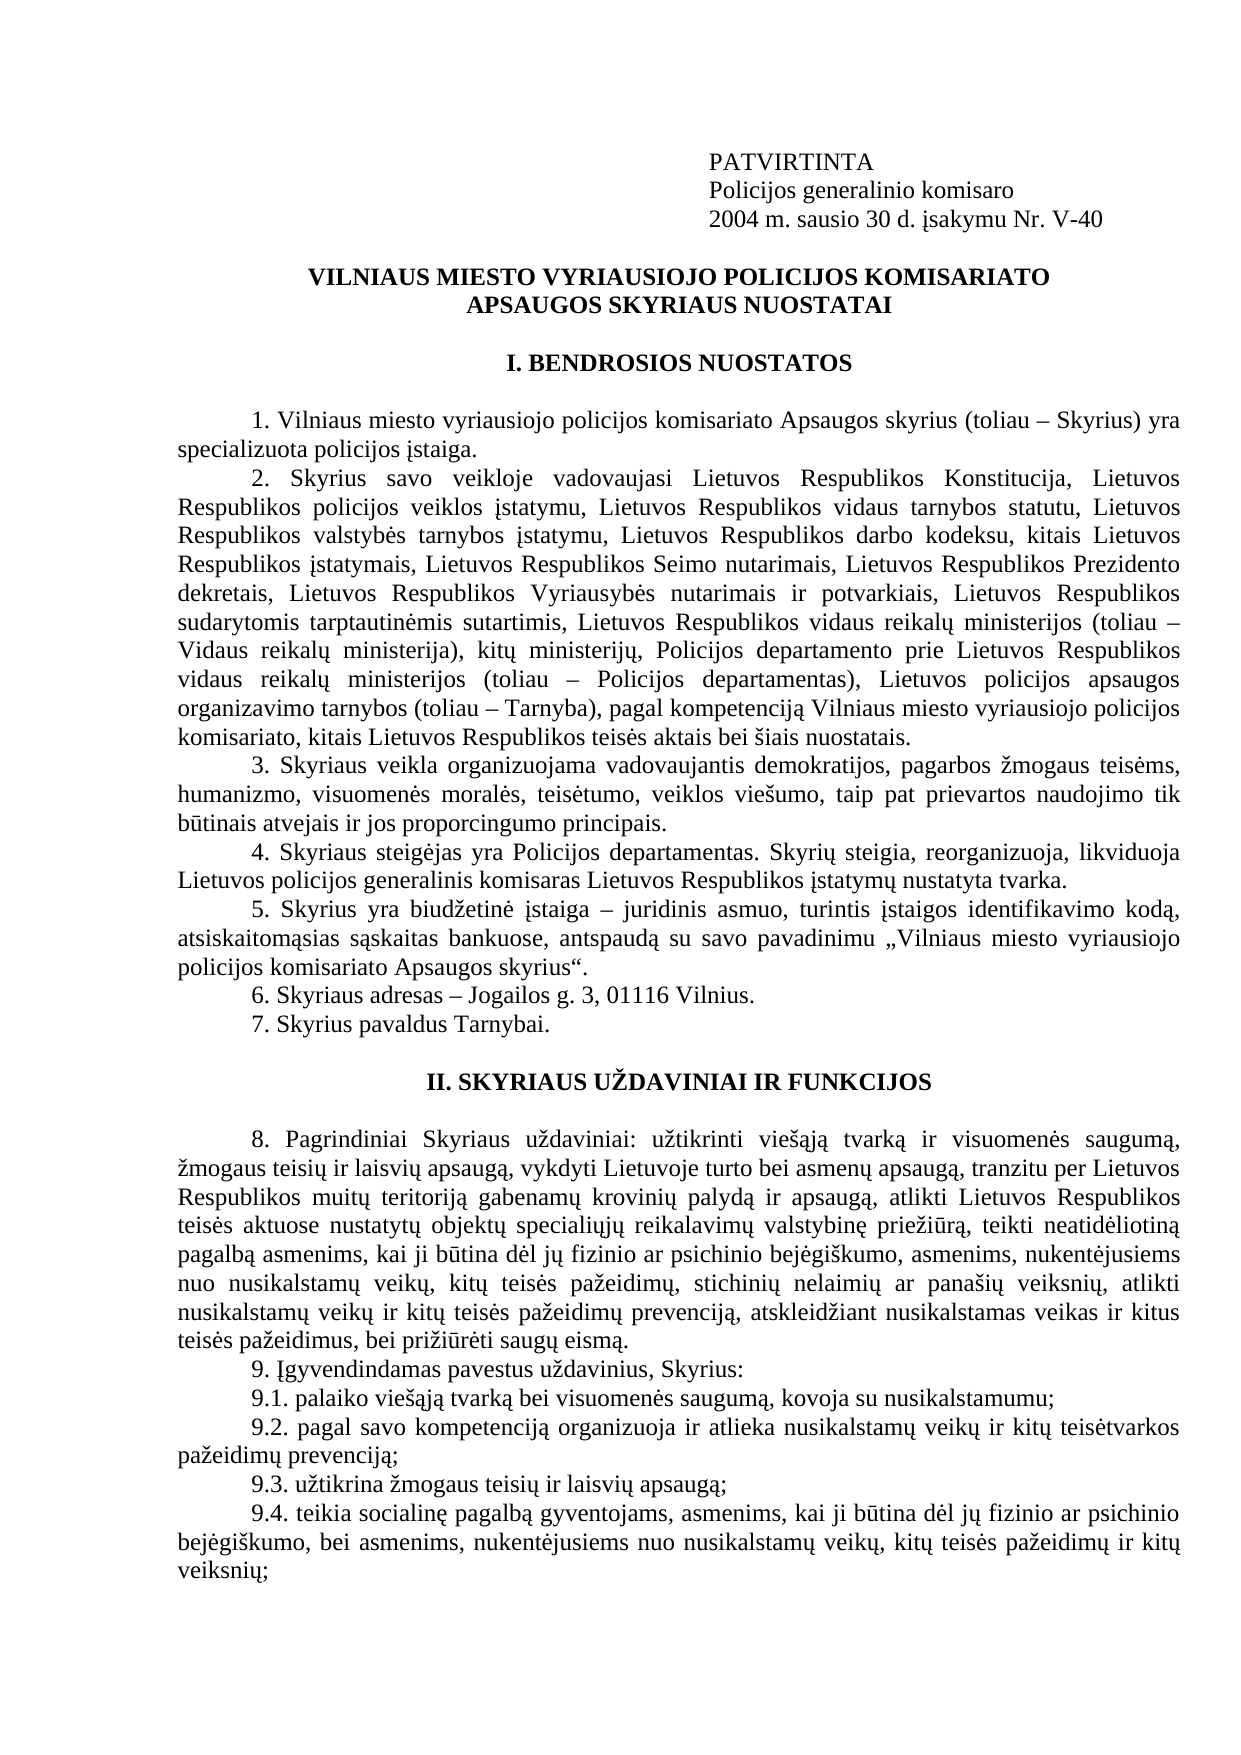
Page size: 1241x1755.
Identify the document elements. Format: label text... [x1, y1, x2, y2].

text 9. Įgyvendindamas pavestus uždavinius, Skyrius: [177, 1354, 1181, 1383]
text 9.1. palaiko viešąją tvarką bei visuomenės saugumą, kovoja su nusikalstamumu; [177, 1383, 1181, 1412]
text 2004 m. sausio 30 d. įsakymu Nr. V-40 [177, 204, 1181, 233]
text 5. Skyrius yra biudžetinė įstaiga – juridinis asmuo, turintis įstaigos identifikavimo kodą, atsiskaitomąsias sąskaitas bankuose, antspaudą su savo pavadinimu „Vilniaus miesto vyriausiojo policijos komisariato Apsaugos skyrius“. [177, 894, 1181, 981]
text I. BENDROSIOS NUOSTATOS [177, 348, 1181, 377]
text PATVIRTINTA [177, 147, 1181, 176]
text 9.3. užtikrina žmogaus teisių ir laisvių apsaugą; [177, 1469, 1181, 1498]
text II. SKYRIAUS UŽDAVINIAI IR FUNKCIJOS [177, 1067, 1181, 1096]
text APSAUGOS SKYRIAUS NUOSTATAI [177, 291, 1181, 319]
text 6. Skyriaus adresas – Jogailos g. 3, 01116 Vilnius. [177, 981, 1181, 1009]
text VILNIAUS MIESTO VYRIAUSIOJO POLICIJOS KOMISARIATO [177, 262, 1181, 291]
text 7. Skyrius pavaldus Tarnybai. [177, 1009, 1181, 1038]
text 9.4. teikia socialinę pagalbą gyventojams, asmenims, kai ji būtina dėl jų fizinio ar psichinio bejėgiškumo, bei asmenims, nukentėjusiems nuo nusikalstamų veikų, kitų teisės pažeidimų ir kitų veiksnių; [177, 1498, 1181, 1584]
text 1. Vilniaus miesto vyriausiojo policijos komisariato Apsaugos skyrius (toliau – Skyrius) yra specializuota policijos įstaiga. [177, 406, 1181, 463]
text 2. Skyrius savo veikloje vadovaujasi Lietuvos Respublikos Konstitucija, Lietuvos Respublikos policijos veiklos įstatymu, Lietuvos Respublikos vidaus tarnybos statutu, Lietuvos Respublikos valstybės tarnybos įstatymu, Lietuvos Respublikos darbo kodeksu, kitais Lietuvos Respublikos įstatymais, Lietuvos Respublikos Seimo nutarimais, Lietuvos Respublikos Prezidento dekretais, Lietuvos Respublikos Vyriausybės nutarimais ir potvarkiais, Lietuvos Respublikos sudarytomis tarptautinėmis sutartimis, Lietuvos Respublikos vidaus reikalų ministerijos (toliau – Vidaus reikalų ministerija), kitų ministerijų, Policijos departamento prie Lietuvos Respublikos vidaus reikalų ministerijos (toliau – Policijos departamentas), Lietuvos policijos apsaugos organizavimo tarnybos (toliau – Tarnyba), pagal kompetenciją Vilniaus miesto vyriausiojo policijos komisariato, kitais Lietuvos Respublikos teisės aktais bei šiais nuostatais. [177, 463, 1181, 751]
text 9.2. pagal savo kompetenciją organizuoja ir atlieka nusikalstamų veikų ir kitų teisėtvarkos pažeidimų prevenciją; [177, 1412, 1181, 1469]
text Policijos generalinio komisaro [177, 176, 1181, 204]
text 4. Skyriaus steigėjas yra Policijos departamentas. Skyrių steigia, reorganizuoja, likviduoja Lietuvos policijos generalinis komisaras Lietuvos Respublikos įstatymų nustatyta tvarka. [177, 837, 1181, 894]
text 8. Pagrindiniai Skyriaus uždaviniai: užtikrinti viešąją tvarką ir visuomenės saugumą, žmogaus teisių ir laisvių apsaugą, vykdyti Lietuvoje turto bei asmenų apsaugą, tranzitu per Lietuvos Respublikos muitų teritoriją gabenamų krovinių palydą ir apsaugą, atlikti Lietuvos Respublikos teisės aktuose nustatytų objektų specialiųjų reikalavimų valstybinę priežiūrą, teikti neatidėliotiną pagalbą asmenims, kai ji būtina dėl jų fizinio ar psichinio bejėgiškumo, asmenims, nukentėjusiems nuo nusikalstamų veikų, kitų teisės pažeidimų, stichinių nelaimių ar panašių veiksnių, atlikti nusikalstamų veikų ir kitų teisės pažeidimų prevenciją, atskleidžiant nusikalstamas veikas ir kitus teisės pažeidimus, bei prižiūrėti saugų eismą. [177, 1124, 1181, 1354]
text 3. Skyriaus veikla organizuojama vadovaujantis demokratijos, pagarbos žmogaus teisėms, humanizmo, visuomenės moralės, teisėtumo, veiklos viešumo, taip pat prievartos naudojimo tik būtinais atvejais ir jos proporcingumo principais. [177, 751, 1181, 837]
